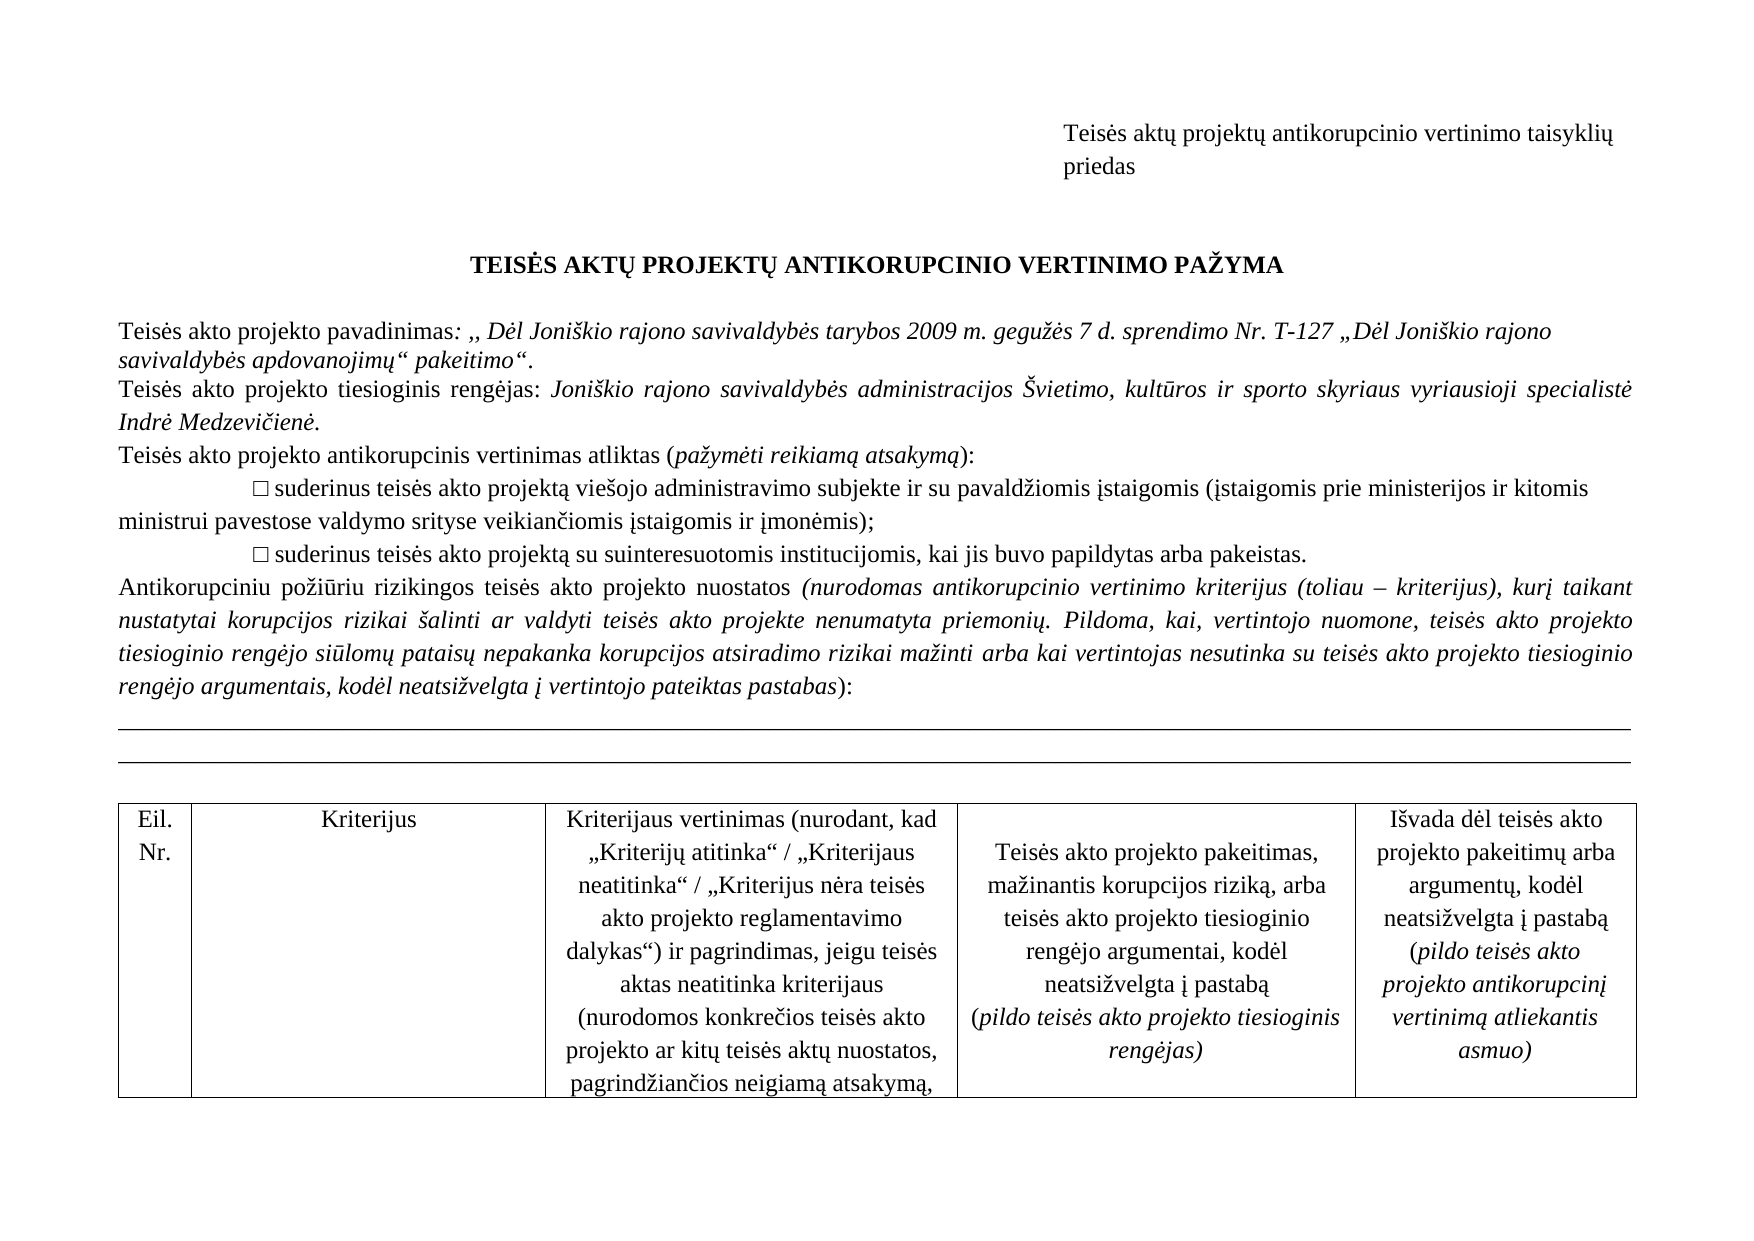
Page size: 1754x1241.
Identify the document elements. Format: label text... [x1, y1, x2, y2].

table_header Eil. Nr. [119, 804, 191, 1097]
table_header Kriterijaus vertinimas (nurodant, kad „Kriterijų atitinka“ / „Kriterijaus neatitinka“ / „Kriterijus nėra teisės akto projekto reglamentavimo dalykas“) ir pagrindimas, jeigu teisės aktas neatitinka kriterijaus (nurodomos konkrečios teisės akto projekto ar kitų teisės aktų nuostatos, pagrindžiančios neigiamą atsakymą, [546, 804, 957, 1097]
table_header Kriterijus [192, 804, 545, 1097]
table_header [1637, 803, 1727, 1097]
text □ suderinus teisės akto projektą viešojo administravimo subjekte ir su pavaldžiomis įstaigomis (įstaigomis prie ministerijos ir kitomis ministrui pavestose valdymo srityse veikiančiomis įstaigomis ir įmonėmis); [118, 473, 1636, 534]
text Teisės akto projekto pavadinimas: ,, Dėl Joniškio rajono savivaldybės tarybos 2009 m. gegužės 7 d. sprendimo Nr. T-127 „Dėl Joniškio rajono savivaldybės apdovanojimų“ pakeitimo“. [118, 316, 1636, 374]
text TEISĖS AKTŲ PROJEKTŲ ANTIKORUPCINIO VERTINIMO PAŽYMA [118, 250, 1636, 279]
text Teisės aktų projektų antikorupcinio vertinimo taisyklių [1063, 118, 1636, 147]
text Teisės akto projekto antikorupcinis vertinimas atliktas (pažymėti reikiamą atsakymą): [118, 440, 1636, 468]
text □ suderinus teisės akto projektą su suinteresuotomis institucijomis, kai jis buvo papildytas arba pakeistas. [118, 539, 1636, 568]
text _________________________________________________________________________________________________________________________ [118, 737, 1636, 766]
table_header Išvada dėl teisės akto projekto pakeitimų arba argumentų, kodėl neatsižvelgta į pastabą (pildo teisės akto projekto antikorupcinį vertinimą atliekantis asmuo) [1356, 804, 1636, 1097]
text _________________________________________________________________________________________________________________________ [118, 704, 1636, 733]
text priedas [1063, 151, 1636, 180]
text Teisės akto projekto tiesioginis rengėjas: Joniškio rajono savivaldybės administracijos Švietimo, kultūros ir sporto skyriaus vyriausioji specialistė Indrė Medzevičienė. [118, 374, 1636, 436]
table_header Teisės akto projekto pakeitimas, mažinantis korupcijos riziką, arba teisės akto projekto tiesioginio rengėjo argumentai, kodėl neatsižvelgta į pastabą (pildo teisės akto projekto tiesioginis rengėjas) [958, 804, 1355, 1097]
text Antikorupciniu požiūriu rizikingos teisės akto projekto nuostatos (nurodomas antikorupcinio vertinimo kriterijus (toliau – kriterijus), kurį taikant nustatytai korupcijos rizikai šalinti ar valdyti teisės akto projekte nenumatyta priemonių. Pildoma, kai, vertintojo nuomone, teisės akto projekto tiesioginio rengėjo siūlomų pataisų nepakanka korupcijos atsiradimo rizikai mažinti arba kai vertintojas nesutinka su teisės akto projekto tiesioginio rengėjo argumentais, kodėl neatsižvelgta į vertintojo pateiktas pastabas): [118, 572, 1636, 700]
